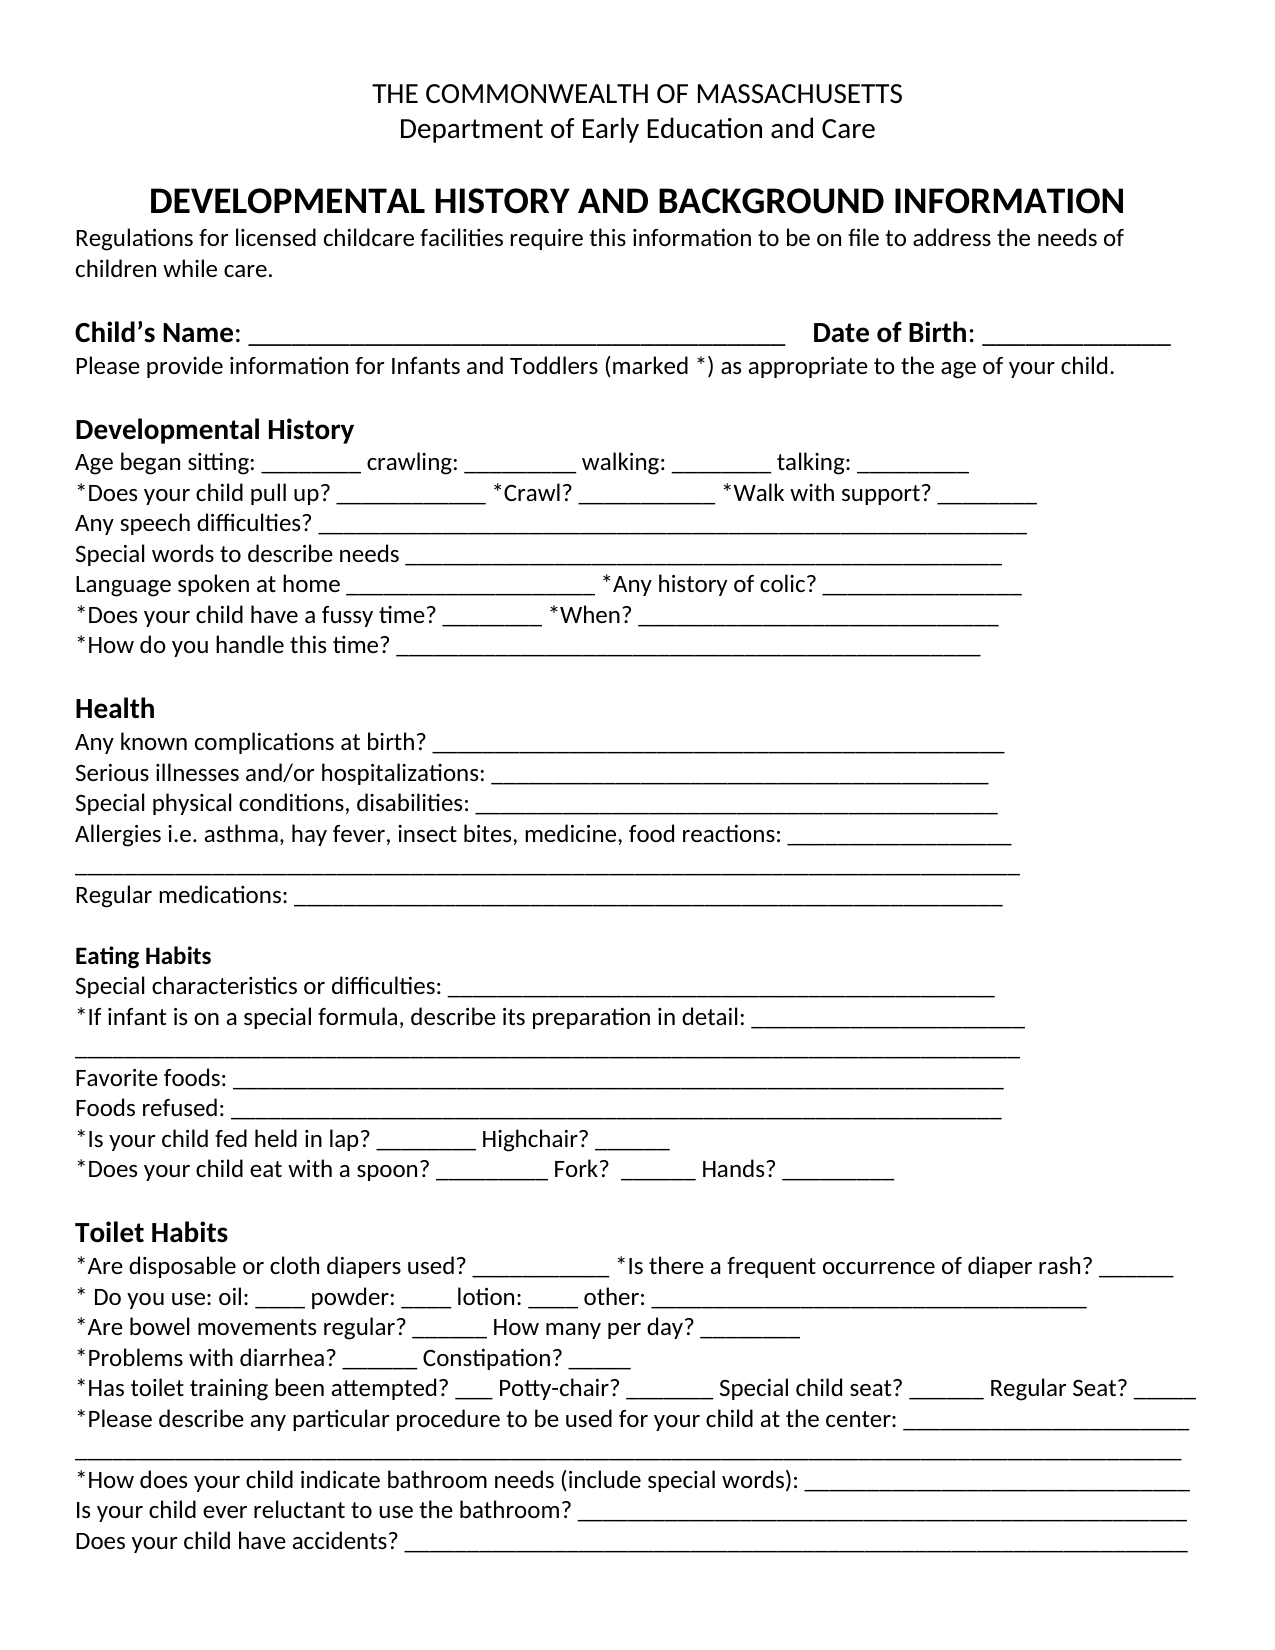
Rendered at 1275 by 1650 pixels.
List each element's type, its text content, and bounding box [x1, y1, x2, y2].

text Special characteristics or difficulties: ____________________________________________ [75, 970, 1200, 1001]
text Developmental History [75, 411, 1200, 446]
text Health [75, 691, 1200, 726]
text Language spoken at home ____________________ *Any history of colic? ________________ [75, 568, 1200, 599]
text Regular medications: _________________________________________________________ [75, 879, 1200, 909]
text Is your child ever reluctant to use the bathroom? _________________________________________________ [75, 1494, 1200, 1525]
text THE COMMONWEALTH OF MASSACHUSETTS [75, 75, 1200, 111]
text *How does your child indicate bathroom needs (include special words): _______________________________ [75, 1464, 1200, 1494]
text Age began sitting: ________ crawling: _________ walking: ________ talking: _________ [75, 446, 1200, 477]
text Eating Habits [75, 940, 1200, 970]
text Please provide information for Infants and Toddlers (marked *) as appropriate to the age of your child. [75, 350, 1200, 380]
text Foods refused: ______________________________________________________________ [75, 1092, 1200, 1123]
text Favorite foods: ______________________________________________________________ [75, 1062, 1200, 1092]
text Allergies i.e. asthma, hay fever, insect bites, medicine, food reactions: __________________ ____________________________________________________________________________ [75, 818, 1200, 879]
text *Are bowel movements regular? ______ How many per day? ________ [75, 1311, 1200, 1342]
text *Does your child have a fussy time? ________ *When? _____________________________ [75, 599, 1200, 629]
text Regulations for licensed childcare facilities require this information to be on file to address the needs of children while care. [75, 223, 1200, 284]
text *How do you handle this time? _______________________________________________ [75, 629, 1200, 660]
text Department of Early Education and Care [75, 111, 1200, 146]
text *Has toilet training been attempted? ___ Potty-chair? _______ Special child seat? ______ Regular Seat? _____ [75, 1372, 1200, 1403]
text Special physical conditions, disabilities: __________________________________________ [75, 787, 1200, 818]
text *Does your child pull up? ____________ *Crawl? ___________ *Walk with support? ________ [75, 477, 1200, 507]
text Special words to describe needs ________________________________________________ [75, 538, 1200, 568]
text DEVELOPMENTAL HISTORY AND BACKGROUND INFORMATION [75, 177, 1200, 223]
text Does your child have accidents? _______________________________________________________________ [75, 1525, 1200, 1555]
text *Are disposable or cloth diapers used? ___________ *Is there a frequent occurrence of diaper rash? ______ [75, 1250, 1200, 1281]
text *Problems with diarrhea? ______ Constipation? _____ [75, 1342, 1200, 1372]
text ____________________________________________________________________________ [75, 1031, 1200, 1062]
text *Please describe any particular procedure to be used for your child at the center: _______________________ [75, 1403, 1200, 1433]
text Toilet Habits [75, 1214, 1200, 1250]
text *Is your child fed held in lap? ________ Highchair? ______ *Does your child eat with a spoon? _________ Fork? ______ Hands? _________ [75, 1123, 1200, 1184]
text * Do you use: oil: ____ powder: ____ lotion: ____ other: ___________________________________ [75, 1281, 1200, 1311]
text Any speech difficulties? _________________________________________________________ [75, 507, 1200, 538]
text Any known complications at birth? ______________________________________________ [75, 726, 1200, 757]
text Child’s Name: _____________________________________ Date of Birth: _____________ [75, 314, 1200, 350]
text _________________________________________________________________________________________ [75, 1433, 1200, 1464]
text Serious illnesses and/or hospitalizations: ________________________________________ [75, 757, 1200, 787]
text *If infant is on a special formula, describe its preparation in detail: ______________________ [75, 1001, 1200, 1031]
